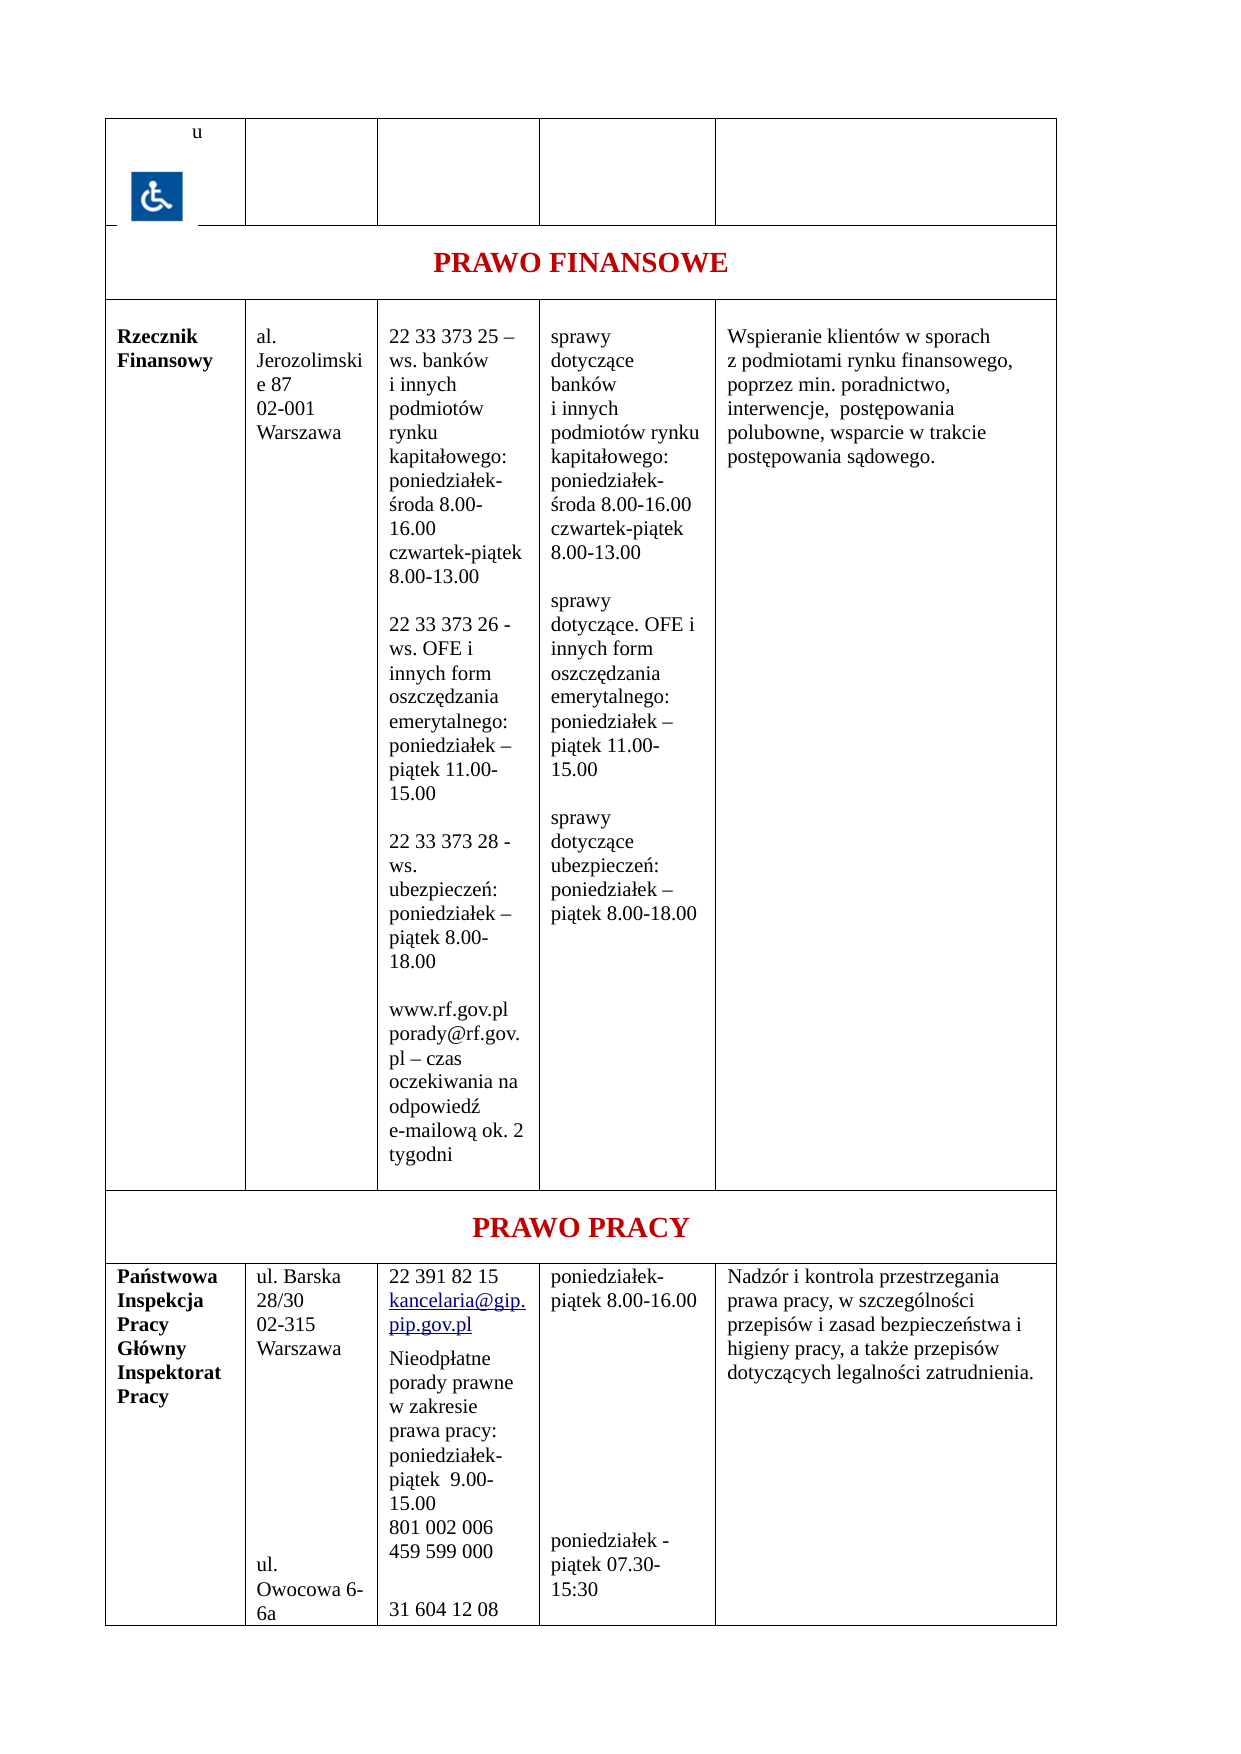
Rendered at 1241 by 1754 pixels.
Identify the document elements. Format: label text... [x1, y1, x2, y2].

table_cell al. Jerozolimskie 87 02-001 Warszawa [246, 300, 377, 1190]
table_cell Państwowa Inspekcja Pracy Główny Inspektorat Pracy Okręgowy Inspektorat Pracy w Katowicach Okręgowy Inspektorat Pracy w Katowicach Oddział w Zawierciu [106, 1264, 245, 1624]
table_cell poniedziałek-piątek 8.00-16.00 poniedziałek - piątek 07.30-15:30 [540, 1264, 715, 1624]
table_cell [378, 119, 539, 225]
table_cell Krajowa Informacja Skarbowa Izba Administracji Skarbowej w Katowicach Urząd Skarbowy w Zawierciu [106, 119, 245, 225]
table_cell [540, 119, 715, 225]
table_cell 22 33 373 25 – ws. banków i innych podmiotów rynku kapitałowego: poniedziałek-środa 8.00-16.00 czwartek-piątek 8.00-13.00 22 33 373 26 - ws. OFE i innych form oszczędzania emerytalnego: poniedziałek – piątek 11.00-15.00 22 33 373 28 - ws. ubezpieczeń: poniedziałek – piątek 8.00-18.00 www.rf.gov.pl porady@rf.gov.pl – czas oczekiwania na odpowiedź e-mailową ok. 2 tygodni [378, 300, 539, 1190]
table_cell ul. Barska 28/30 02-315 Warszawa ul. Owocowa 6-6a [246, 1264, 377, 1624]
table_cell [716, 119, 1056, 225]
table_cell PRAWO FINANSOWE [106, 226, 1056, 298]
table_cell [246, 119, 377, 225]
picture [116, 167, 198, 226]
table_cell Wspieranie klientów w sporach z podmiotami rynku finansowego, poprzez min. poradnictwo, interwencje, postępowania polubowne, wsparcie w trakcie postępowania sądowego. [716, 300, 1056, 1190]
table_cell Rzecznik Finansowy [106, 300, 245, 1190]
table_cell 22 391 82 15 kancelaria@gip.pip.gov.pl Nieodpłatne porady prawne w zakresie prawa pracy: poniedziałek-piątek 9.00-15.00 801 002 006 459 599 000 31 604 12 08 [378, 1264, 539, 1624]
table_cell PRAWO PRACY [106, 1191, 1056, 1263]
table_cell Nadzór i kontrola przestrzegania prawa pracy, w szczególności przepisów i zasad bezpieczeństwa i higieny pracy, a także przepisów dotyczących legalności zatrudnienia. [716, 1264, 1056, 1624]
table_cell sprawy dotyczące banków i innych podmiotów rynku kapitałowego: poniedziałek-środa 8.00-16.00 czwartek-piątek 8.00-13.00 sprawy dotyczące. OFE i innych form oszczędzania emerytalnego: poniedziałek – piątek 11.00-15.00 sprawy dotyczące ubezpieczeń: poniedziałek – piątek 8.00-18.00 [540, 300, 715, 1190]
